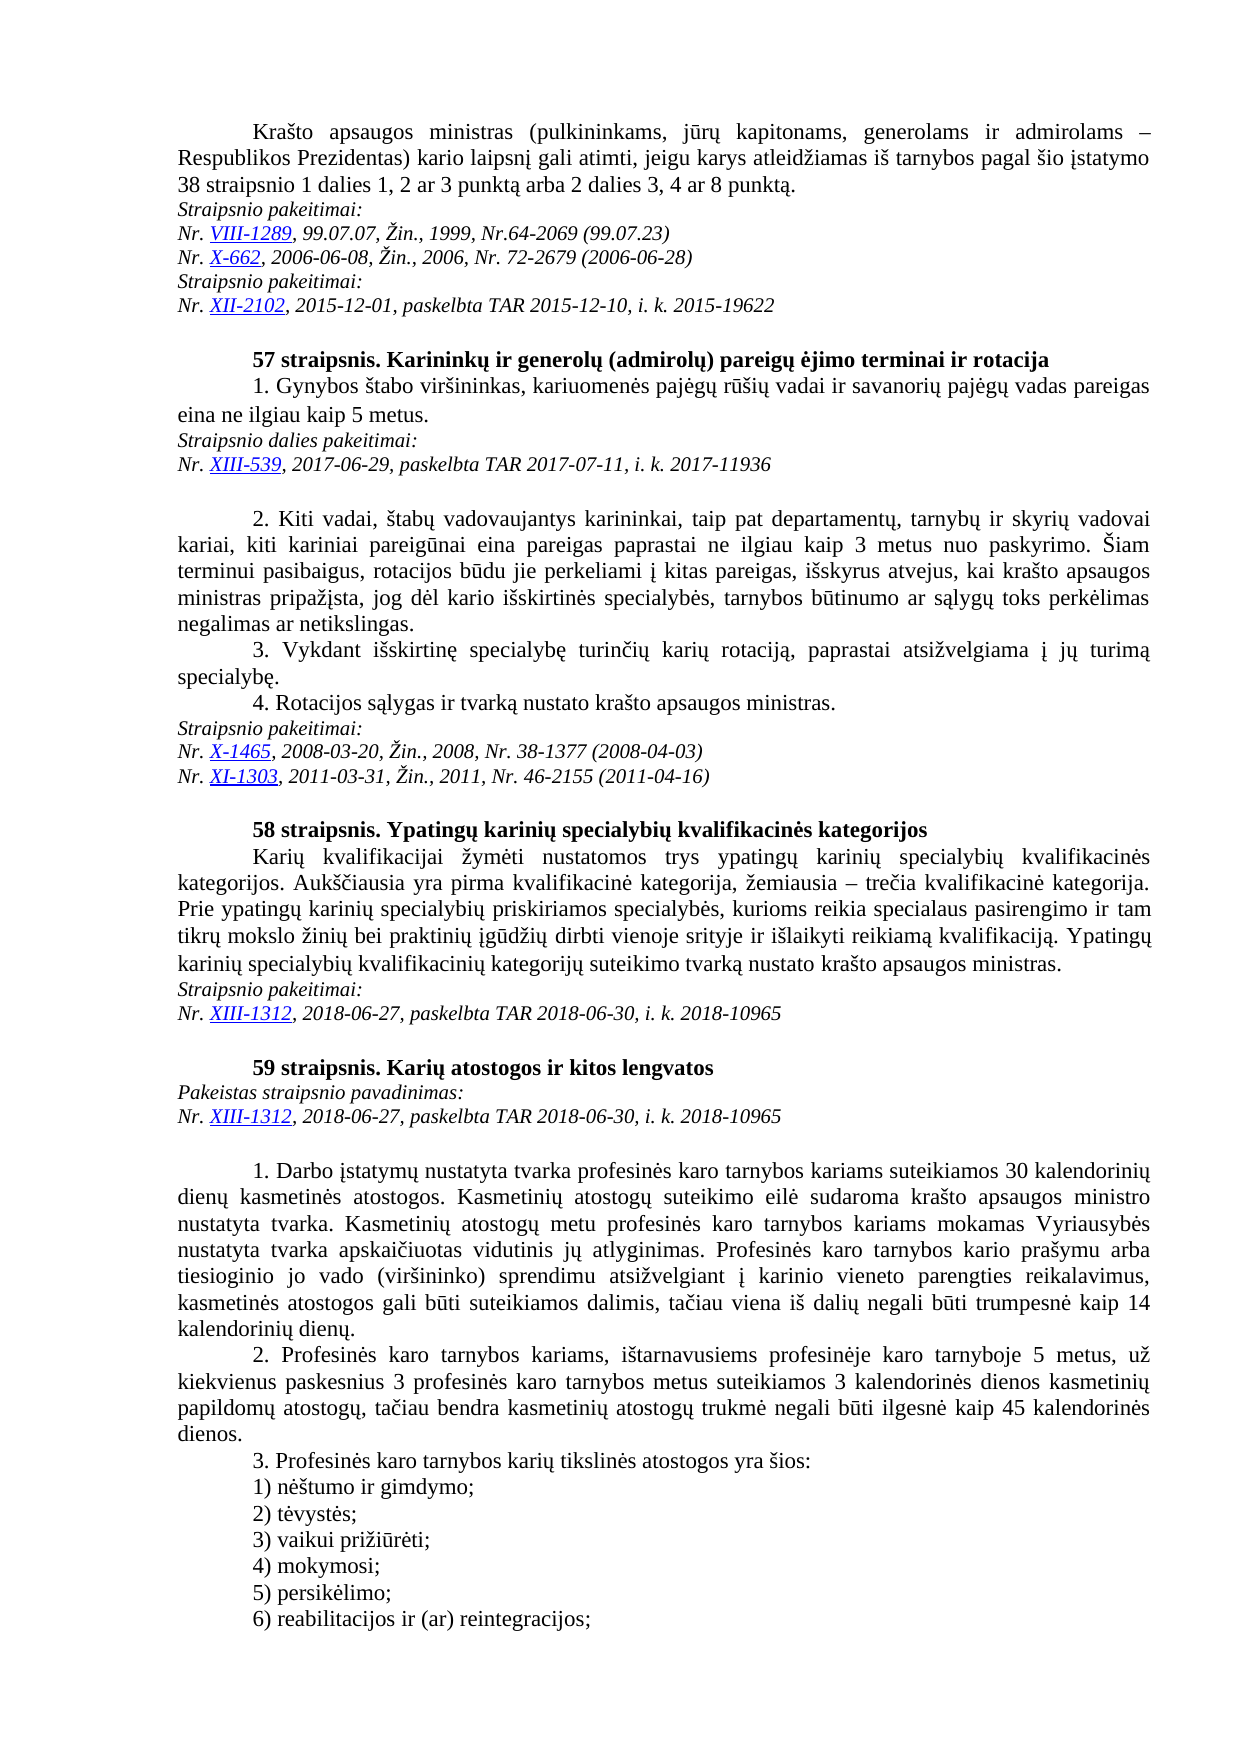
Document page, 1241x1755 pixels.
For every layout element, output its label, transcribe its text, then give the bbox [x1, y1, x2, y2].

text Straipsnio pakeitimai: [177, 269, 1152, 293]
text Nr. XIII-1312, 2018-06-27, paskelbta TAR 2018-06-30, i. k. 2018-10965 [177, 1001, 1152, 1025]
text Krašto apsaugos ministras (pulkininkams, jūrų kapitonams, generolams ir admirolams – Respublikos Prezidentas) kario laipsnį gali atimti, jeigu karys atleidžiamas iš tarnybos pagal šio įstatymo 38 straipsnio 1 dalies 1, 2 ar 3 punktą arba 2 dalies 3, 4 ar 8 punktą. [177, 118, 1152, 197]
text Nr. XI-1303, 2011-03-31, Žin., 2011, Nr. 46-2155 (2011-04-16) [177, 763, 1152, 788]
text Straipsnio pakeitimai: [177, 197, 1152, 221]
text 2. Profesinės karo tarnybos kariams, ištarnavusiems profesinėje karo tarnyboje 5 metus, už kiekvienus paskesnius 3 profesinės karo tarnybos metus suteikiamos 3 kalendorinės dienos kasmetinių papildomų atostogų, tačiau bendra kasmetinių atostogų trukmė negali būti ilgesnė kaip 45 kalendorinės dienos. [177, 1341, 1152, 1447]
text 6) reabilitacijos ir (ar) reintegracijos; [177, 1605, 1152, 1631]
text Straipsnio dalies pakeitimai: [177, 428, 1152, 452]
text 3. Profesinės karo tarnybos karių tikslinės atostogos yra šios: [177, 1447, 1152, 1473]
text 1. Darbo įstatymų nustatyta tvarka profesinės karo tarnybos kariams suteikiamos 30 kalendorinių dienų kasmetinės atostogos. Kasmetinių atostogų suteikimo eilė sudaroma krašto apsaugos ministro nustatyta tvarka. Kasmetinių atostogų metu profesinės karo tarnybos kariams mokamas Vyriausybės nustatyta tvarka apskaičiuotas vidutinis jų atlyginimas. Profesinės karo tarnybos kario prašymu arba tiesioginio jo vado (viršininko) sprendimu atsižvelgiant į karinio vieneto parengties reikalavimus, kasmetinės atostogos gali būti suteikiamos dalimis, tačiau viena iš dalių negali būti trumpesnė kaip 14 kalendorinių dienų. [177, 1157, 1152, 1341]
text Nr. XIII-539, 2017-06-29, paskelbta TAR 2017-07-11, i. k. 2017-11936 [177, 452, 1152, 476]
text 58 straipsnis. Ypatingų karinių specialybių kvalifikacinės kategorijos [177, 816, 1152, 843]
text 59 straipsnis. Karių atostogos ir kitos lengvatos [177, 1054, 1152, 1080]
text Nr. XII-2102, 2015-12-01, paskelbta TAR 2015-12-10, i. k. 2015-19622 [177, 293, 1152, 317]
text Nr. X-662, 2006-06-08, Žin., 2006, Nr. 72-2679 (2006-06-28) [177, 245, 1152, 269]
text 3. Vykdant išskirtinę specialybę turinčių karių rotaciją, paprastai atsižvelgiama į jų turimą specialybę. [177, 636, 1152, 689]
text 5) persikėlimo; [177, 1579, 1152, 1605]
text 3) vaikui prižiūrėti; [177, 1526, 1152, 1552]
text 2. Kiti vadai, štabų vadovaujantys karininkai, taip pat departamentų, tarnybų ir skyrių vadovai kariai, kiti kariniai pareigūnai eina pareigas paprastai ne ilgiau kaip 3 metus nuo paskyrimo. Šiam terminui pasibaigus, rotacijos būdu jie perkeliami į kitas pareigas, išskyrus atvejus, kai krašto apsaugos ministras pripažįsta, jog dėl kario išskirtinės specialybės, tarnybos būtinumo ar sąlygų toks perkėlimas negalimas ar netikslingas. [177, 504, 1152, 636]
text 1) nėštumo ir gimdymo; [177, 1473, 1152, 1499]
text Karių kvalifikacijai žymėti nustatomos trys ypatingų karinių specialybių kvalifikacinės kategorijos. Aukščiausia yra pirma kvalifikacinė kategorija, žemiausia – trečia kvalifikacinė kategorija. Prie ypatingų karinių specialybių priskiriamos specialybės, kurioms reikia specialaus pasirengimo ir tam tikrų mokslo žinių bei praktinių įgūdžių dirbti vienoje srityje ir išlaikyti reikiamą kvalifikaciją. Ypatingų karinių specialybių kvalifikacinių kategorijų suteikimo tvarką nustato krašto apsaugos ministras. [177, 843, 1152, 977]
text Pakeistas straipsnio pavadinimas: [177, 1080, 1152, 1104]
text Nr. X-1465, 2008-03-20, Žin., 2008, Nr. 38-1377 (2008-04-03) [177, 739, 1152, 763]
text 4. Rotacijos sąlygas ir tvarką nustato krašto apsaugos ministras. [177, 689, 1152, 715]
text 2) tėvystės; [177, 1499, 1152, 1526]
text Straipsnio pakeitimai: [177, 977, 1152, 1001]
text 4) mokymosi; [177, 1552, 1152, 1579]
text Nr. VIII-1289, 99.07.07, Žin., 1999, Nr.64-2069 (99.07.23) [177, 221, 1152, 245]
text Straipsnio pakeitimai: [177, 715, 1152, 739]
text 57 straipsnis. Karininkų ir generolų (admirolų) pareigų ėjimo terminai ir rotacija [252, 346, 1152, 373]
text 1. Gynybos štabo viršininkas, kariuomenės pajėgų rūšių vadai ir savanorių pajėgų vadas pareigas eina ne ilgiau kaip 5 metus. [177, 373, 1152, 428]
text Nr. XIII-1312, 2018-06-27, paskelbta TAR 2018-06-30, i. k. 2018-10965 [177, 1104, 1152, 1128]
